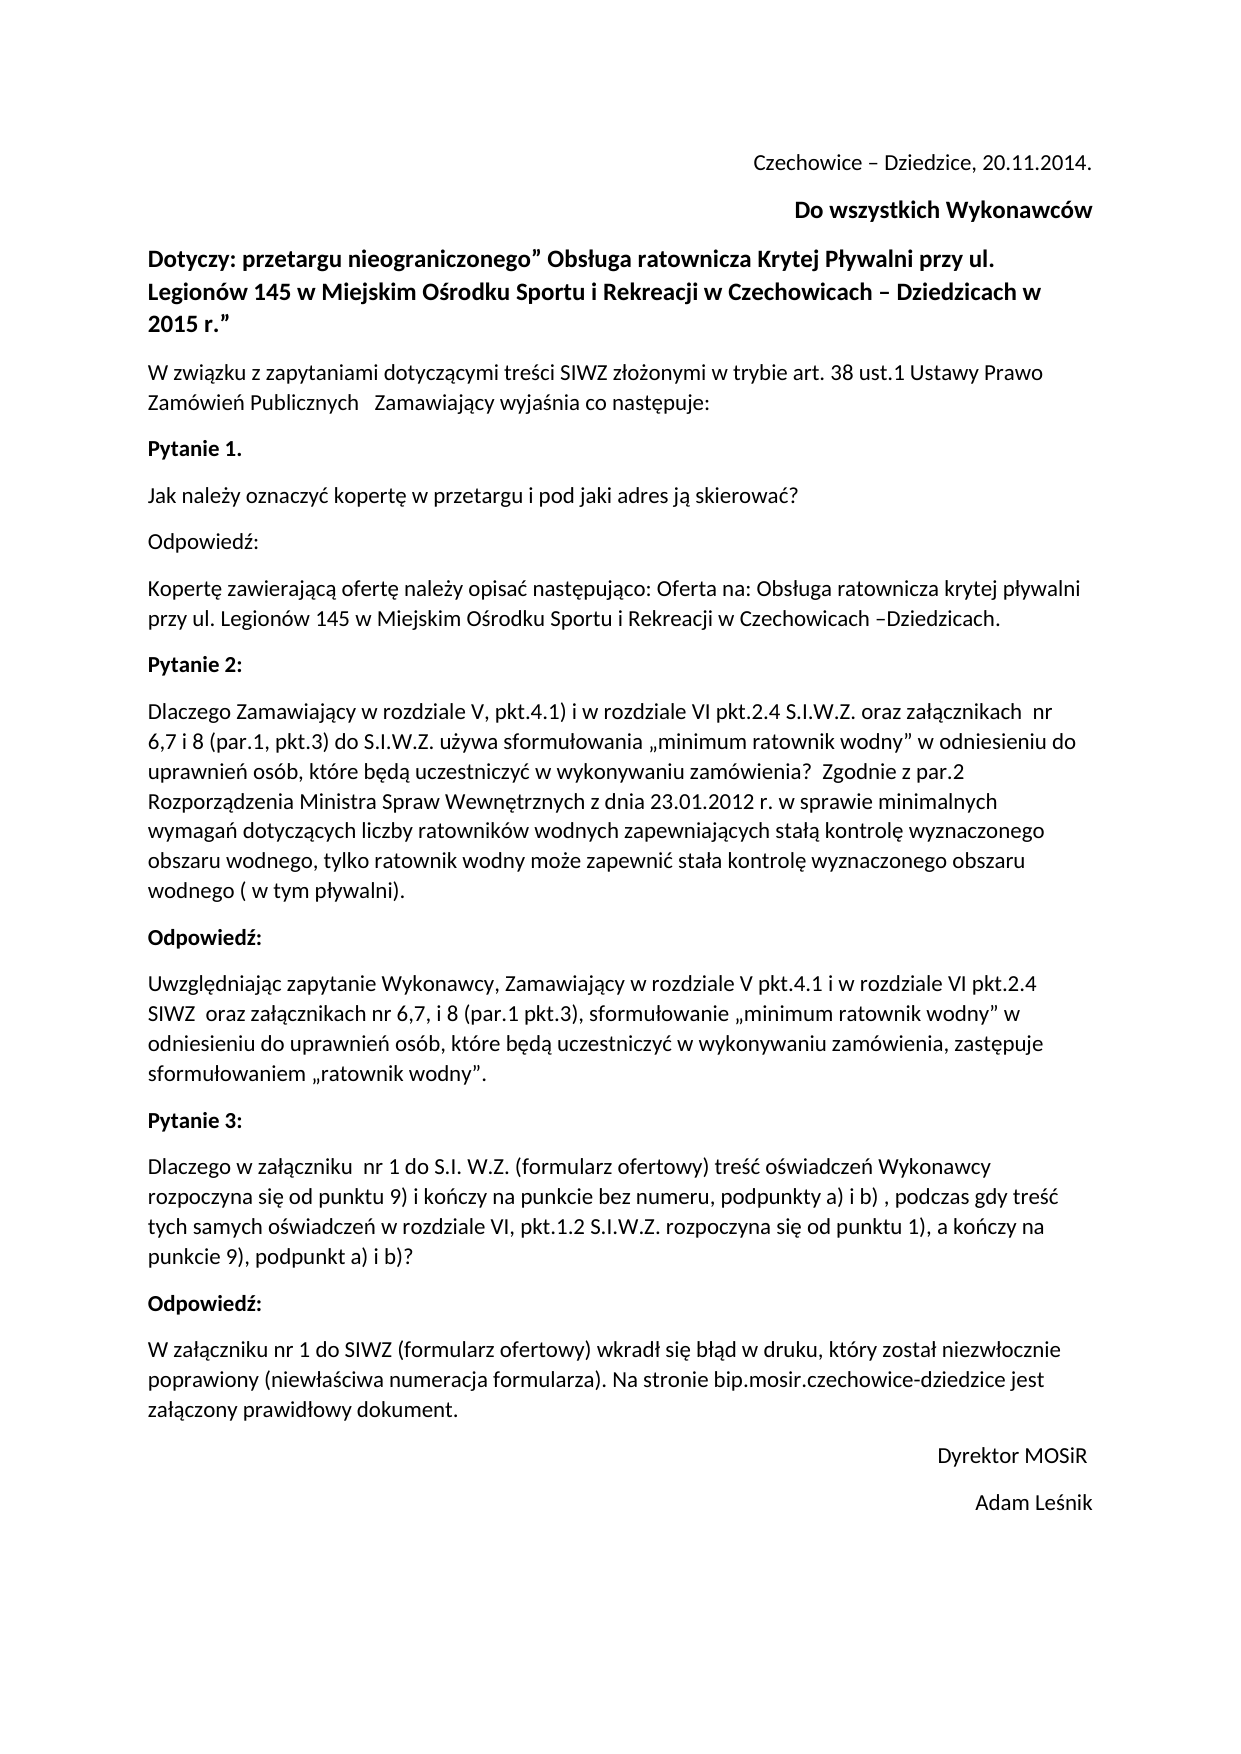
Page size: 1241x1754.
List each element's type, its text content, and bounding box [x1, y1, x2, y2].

text Do wszystkich Wykonawców [148, 194, 1093, 225]
text Odpowiedź: [148, 923, 1093, 951]
text Pytanie 2: [148, 651, 1093, 678]
text Pytanie 3: [148, 1106, 1093, 1134]
text Dotyczy: przetargu nieograniczonego” Obsługa ratownicza Krytej Pływalni przy ul. Legionów 145 w Miejskim Ośrodku Sportu i Rekreacji w Czechowicach – Dziedzicach w 2015 r.” [148, 243, 1093, 339]
text Kopertę zawierającą ofertę należy opisać następująco: Oferta na: Obsługa ratownicza krytej pływalni przy ul. Legionów 145 w Miejskim Ośrodku Sportu i Rekreacji w Czechowicach –Dziedzicach. [148, 574, 1093, 632]
text Dlaczego Zamawiający w rozdziale V, pkt.4.1) i w rozdziale VI pkt.2.4 S.I.W.Z. oraz załącznikach nr 6,7 i 8 (par.1, pkt.3) do S.I.W.Z. używa sformułowania „minimum ratownik wodny” w odniesieniu do uprawnień osób, które będą uczestniczyć w wykonywaniu zamówienia? Zgodnie z par.2 Rozporządzenia Ministra Spraw Wewnętrznych z dnia 23.01.2012 r. w sprawie minimalnych wymagań dotyczących liczby ratowników wodnych zapewniających stałą kontrolę wyznaczonego obszaru wodnego, tylko ratownik wodny może zapewnić stała kontrolę wyznaczonego obszaru wodnego ( w tym pływalni). [148, 697, 1093, 904]
text Odpowiedź: [148, 1289, 1093, 1317]
text Uwzględniając zapytanie Wykonawcy, Zamawiający w rozdziale V pkt.4.1 i w rozdziale VI pkt.2.4 SIWZ oraz załącznikach nr 6,7, i 8 (par.1 pkt.3), sformułowanie „minimum ratownik wodny” w odniesieniu do uprawnień osób, które będą uczestniczyć w wykonywaniu zamówienia, zastępuje sformułowaniem „ratownik wodny”. [148, 969, 1093, 1087]
text W związku z zapytaniami dotyczącymi treści SIWZ złożonymi w trybie art. 38 ust.1 Ustawy Prawo Zamówień Publicznych Zamawiający wyjaśnia co następuje: [148, 358, 1093, 416]
text Adam Leśnik [148, 1488, 1093, 1516]
text Dyrektor MOSiR [148, 1442, 1093, 1469]
text Odpowiedź: [148, 527, 1093, 556]
text Dlaczego w załączniku nr 1 do S.I. W.Z. (formularz ofertowy) treść oświadczeń Wykonawcy rozpoczyna się od punktu 9) i kończy na punkcie bez numeru, podpunkty a) i b) , podczas gdy treść tych samych oświadczeń w rozdziale VI, pkt.1.2 S.I.W.Z. rozpoczyna się od punktu 1), a kończy na punkcie 9), podpunkt a) i b)? [148, 1152, 1093, 1270]
text Jak należy oznaczyć kopertę w przetargu i pod jaki adres ją skierować? [148, 481, 1093, 509]
text W załączniku nr 1 do SIWZ (formularz ofertowy) wkradł się błąd w druku, który został niezwłocznie poprawiony (niewłaściwa numeracja formularza). Na stronie bip.mosir.czechowice-dziedzice jest załączony prawidłowy dokument. [148, 1335, 1093, 1423]
text Czechowice – Dziedzice, 20.11.2014. [148, 148, 1093, 176]
text Pytanie 1. [148, 434, 1093, 462]
